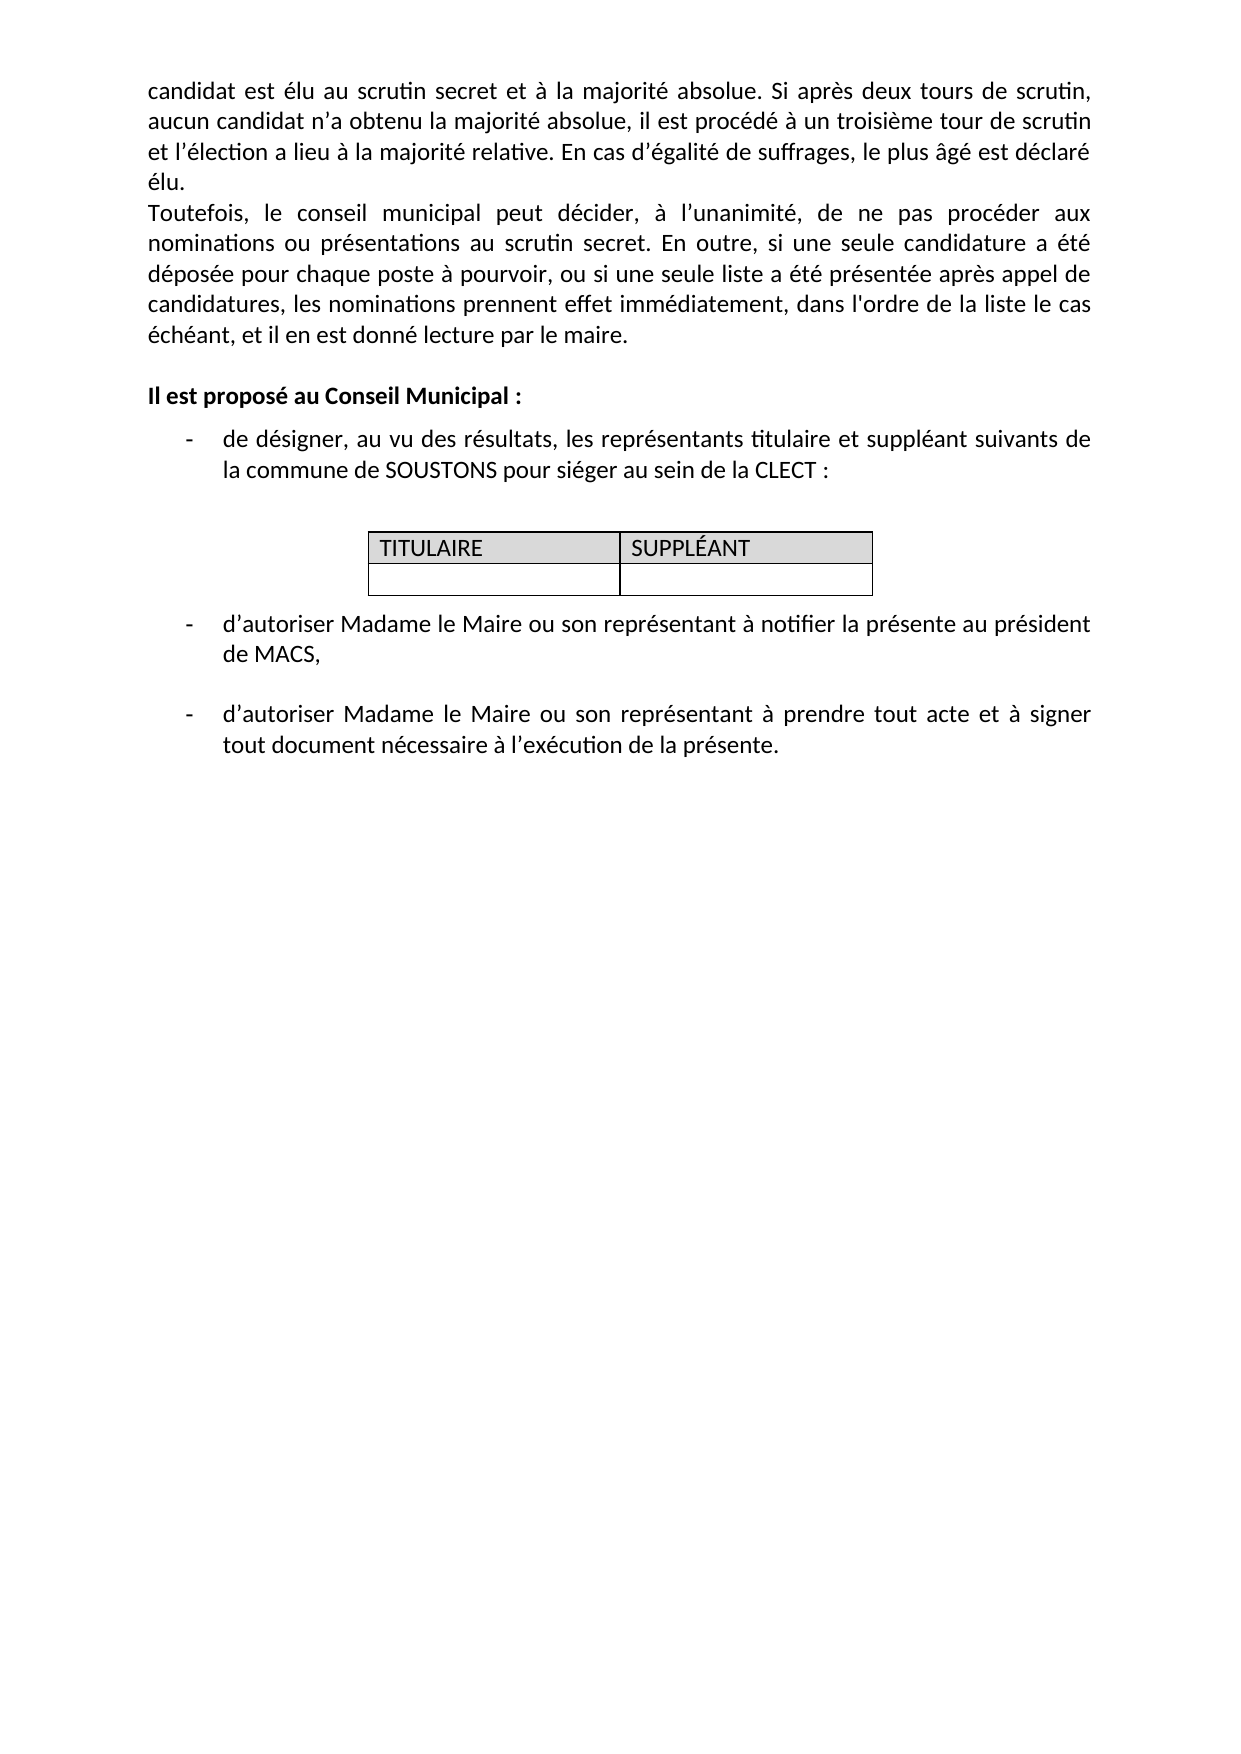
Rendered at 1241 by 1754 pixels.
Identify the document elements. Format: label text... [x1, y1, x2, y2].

table_cell [369, 564, 619, 594]
list d’autoriser Madame le Maire ou son représentant à notifier la présente au président de MACS, [185, 608, 1093, 669]
table_header SUPPLÉANT [621, 533, 872, 563]
list de désigner, au vu des résultats, les représentants titulaire et suppléant suivants de la commune de SOUSTONS pour siéger au sein de la CLECT : [185, 423, 1093, 484]
table_cell [621, 564, 872, 594]
list d’autoriser Madame le Maire ou son représentant à prendre tout acte et à signer tout document nécessaire à l’exécution de la présente. [185, 698, 1093, 759]
text candidat est élu au scrutin secret et à la majorité absolue. Si après deux tours de scrutin, aucun candidat n’a obtenu la majorité absolue, il est procédé à un troisième tour de scrutin et l’élection a lieu à la majorité relative. En cas d’égalité de suffrages, le plus âgé est déclaré élu. [148, 75, 1093, 197]
text Toutefois, le conseil municipal peut décider, à l’unanimité, de ne pas procéder aux nominations ou présentations au scrutin secret. En outre, si une seule candidature a été déposée pour chaque poste à pourvoir, ou si une seule liste a été présentée après appel de candidatures, les nominations prennent effet immédiatement, dans l'ordre de la liste le cas échéant, et il en est donné lecture par le maire. [148, 197, 1093, 350]
table_header TITULAIRE [369, 533, 619, 563]
text Il est proposé au Conseil Municipal : [148, 380, 1093, 411]
